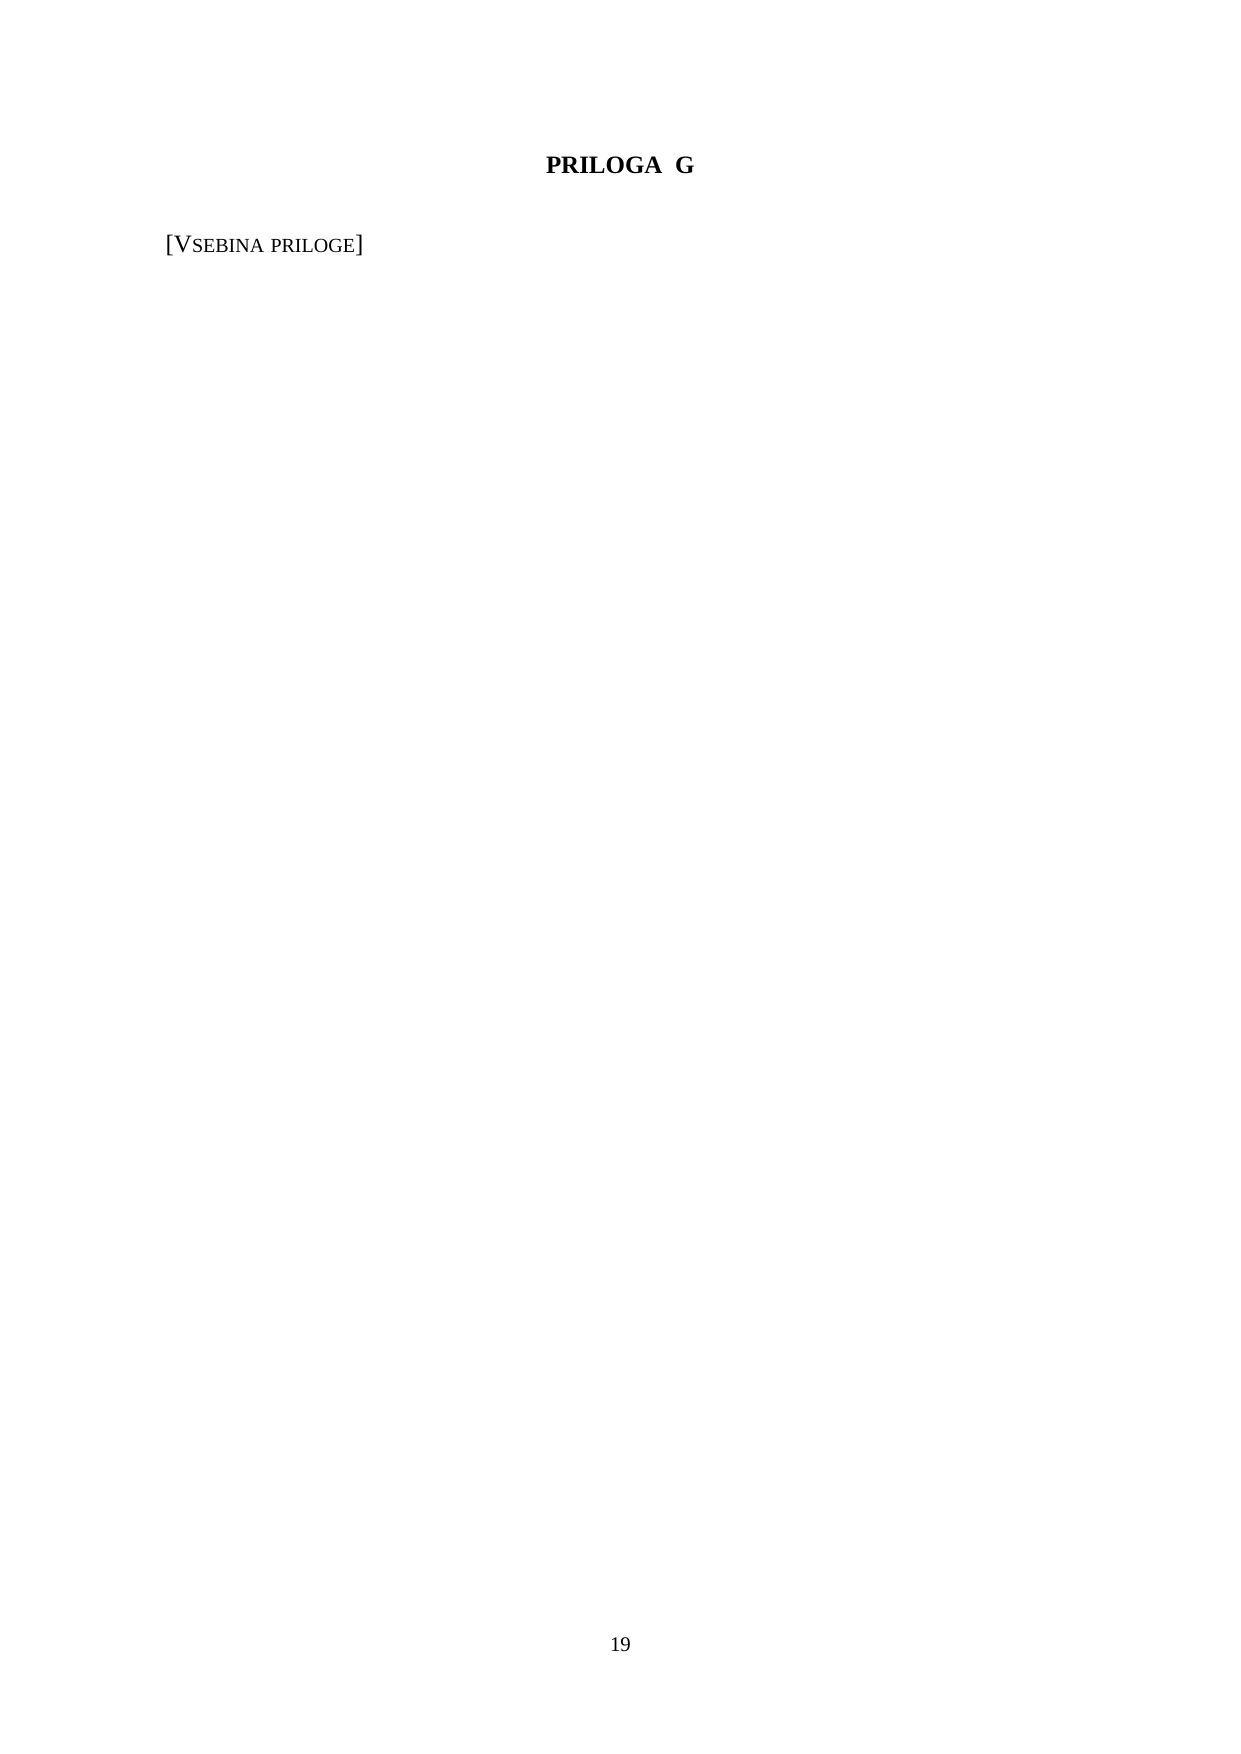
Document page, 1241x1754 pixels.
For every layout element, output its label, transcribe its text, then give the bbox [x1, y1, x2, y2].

text [Vsebina priloge] [165, 229, 1075, 257]
text Priloga g [165, 150, 1075, 179]
